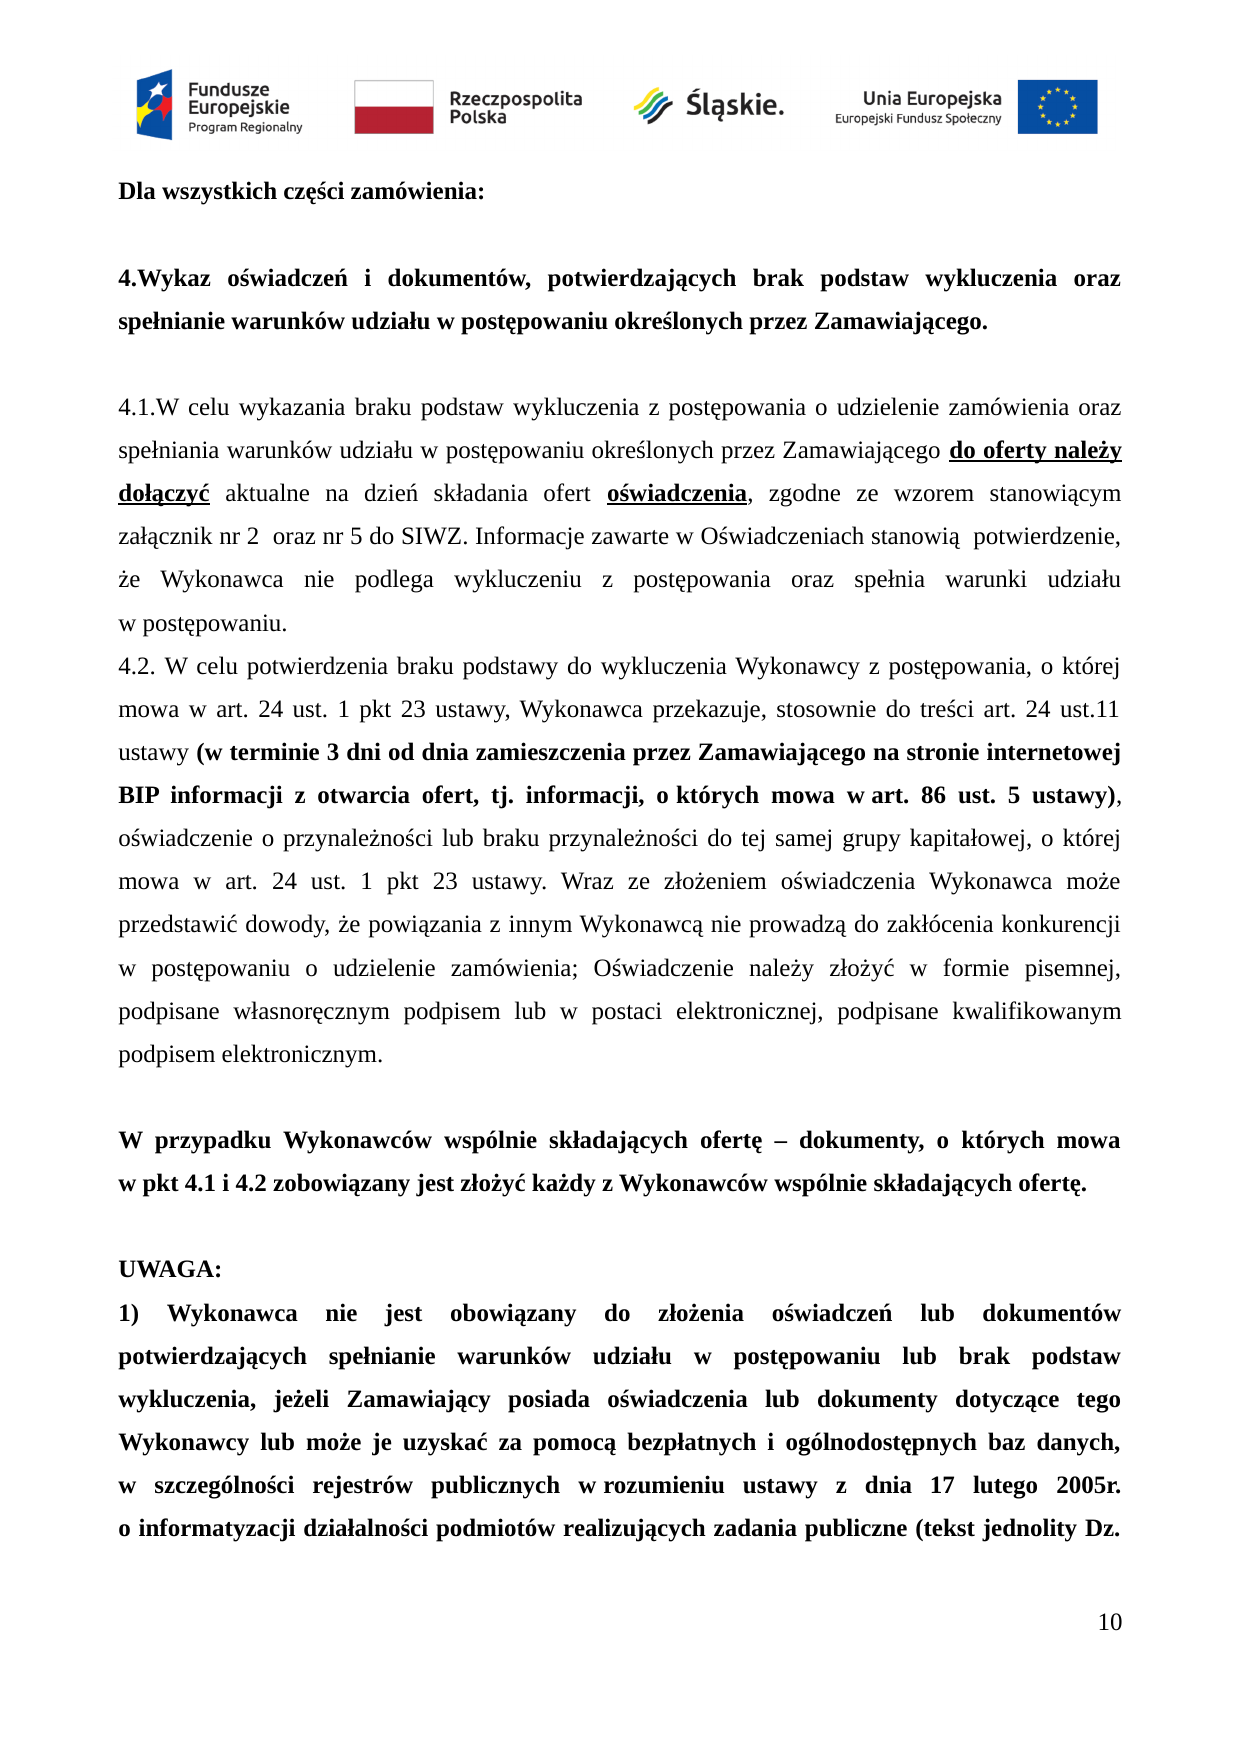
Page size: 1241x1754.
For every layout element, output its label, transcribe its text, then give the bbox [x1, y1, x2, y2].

text W przypadku Wykonawców wspólnie składających ofertę – dokumenty, o których mowa w pkt 4.1 i 4.2 zobowiązany jest złożyć każdy z Wykonawców wspólnie składających ofertę. [118, 1125, 1122, 1197]
text 1) Wykonawca nie jest obowiązany do złożenia oświadczeń lub dokumentów potwierdzających spełnianie warunków udziału w postępowaniu lub brak podstaw wykluczenia, jeżeli Zamawiający posiada oświadczenia lub dokumenty dotyczące tego Wykonawcy lub może je uzyskać za pomocą bezpłatnych i ogólnodostępnych baz danych, w szczególności rejestrów publicznych w rozumieniu ustawy z dnia 17 lutego 2005r. o informatyzacji działalności podmiotów realizujących zadania publiczne (tekst jednolity Dz. [118, 1298, 1122, 1542]
text UWAGA: [118, 1254, 1122, 1283]
text 4.2. W celu potwierdzenia braku podstawy do wykluczenia Wykonawcy z postępowania, o której mowa w art. 24 ust. 1 pkt 23 ustawy, Wykonawca przekazuje, stosownie do treści art. 24 ust.11 ustawy (w terminie 3 dni od dnia zamieszczenia przez Zamawiającego na stronie internetowej BIP informacji z otwarcia ofert, tj. informacji, o których mowa w art. 86 ust. 5 ustawy), oświadczenie o przynależności lub braku przynależności do tej samej grupy kapitałowej, o której mowa w art. 24 ust. 1 pkt 23 ustawy. Wraz ze złożeniem oświadczenia Wykonawca może przedstawić dowody, że powiązania z innym Wykonawcą nie prowadzą do zakłócenia konkurencji w postępowaniu o udzielenie zamówienia; Oświadczenie należy złożyć w formie pisemnej, podpisane własnoręcznym podpisem lub w postaci elektronicznej, podpisane kwalifikowanym podpisem elektronicznym. [118, 651, 1122, 1068]
text 4.Wykaz oświadczeń i dokumentów, potwierdzających brak podstaw wykluczenia oraz spełnianie warunków udziału w postępowaniu określonych przez Zamawiającego. [118, 263, 1122, 334]
text 4.1.W celu wykazania braku podstaw wykluczenia z postępowania o udzielenie zamówienia oraz spełniania warunków udziału w postępowaniu określonych przez Zamawiającego do oferty należy dołączyć aktualne na dzień składania ofert oświadczenia, zgodne ze wzorem stanowiącym załącznik nr 2 oraz nr 5 do SIWZ. Informacje zawarte w Oświadczeniach stanowią potwierdzenie, że Wykonawca nie podlega wykluczeniu z postępowania oraz spełnia warunki udziału w postępowaniu. [118, 392, 1122, 636]
picture [111, 55, 1116, 151]
text Dla wszystkich części zamówienia: [118, 176, 1122, 205]
